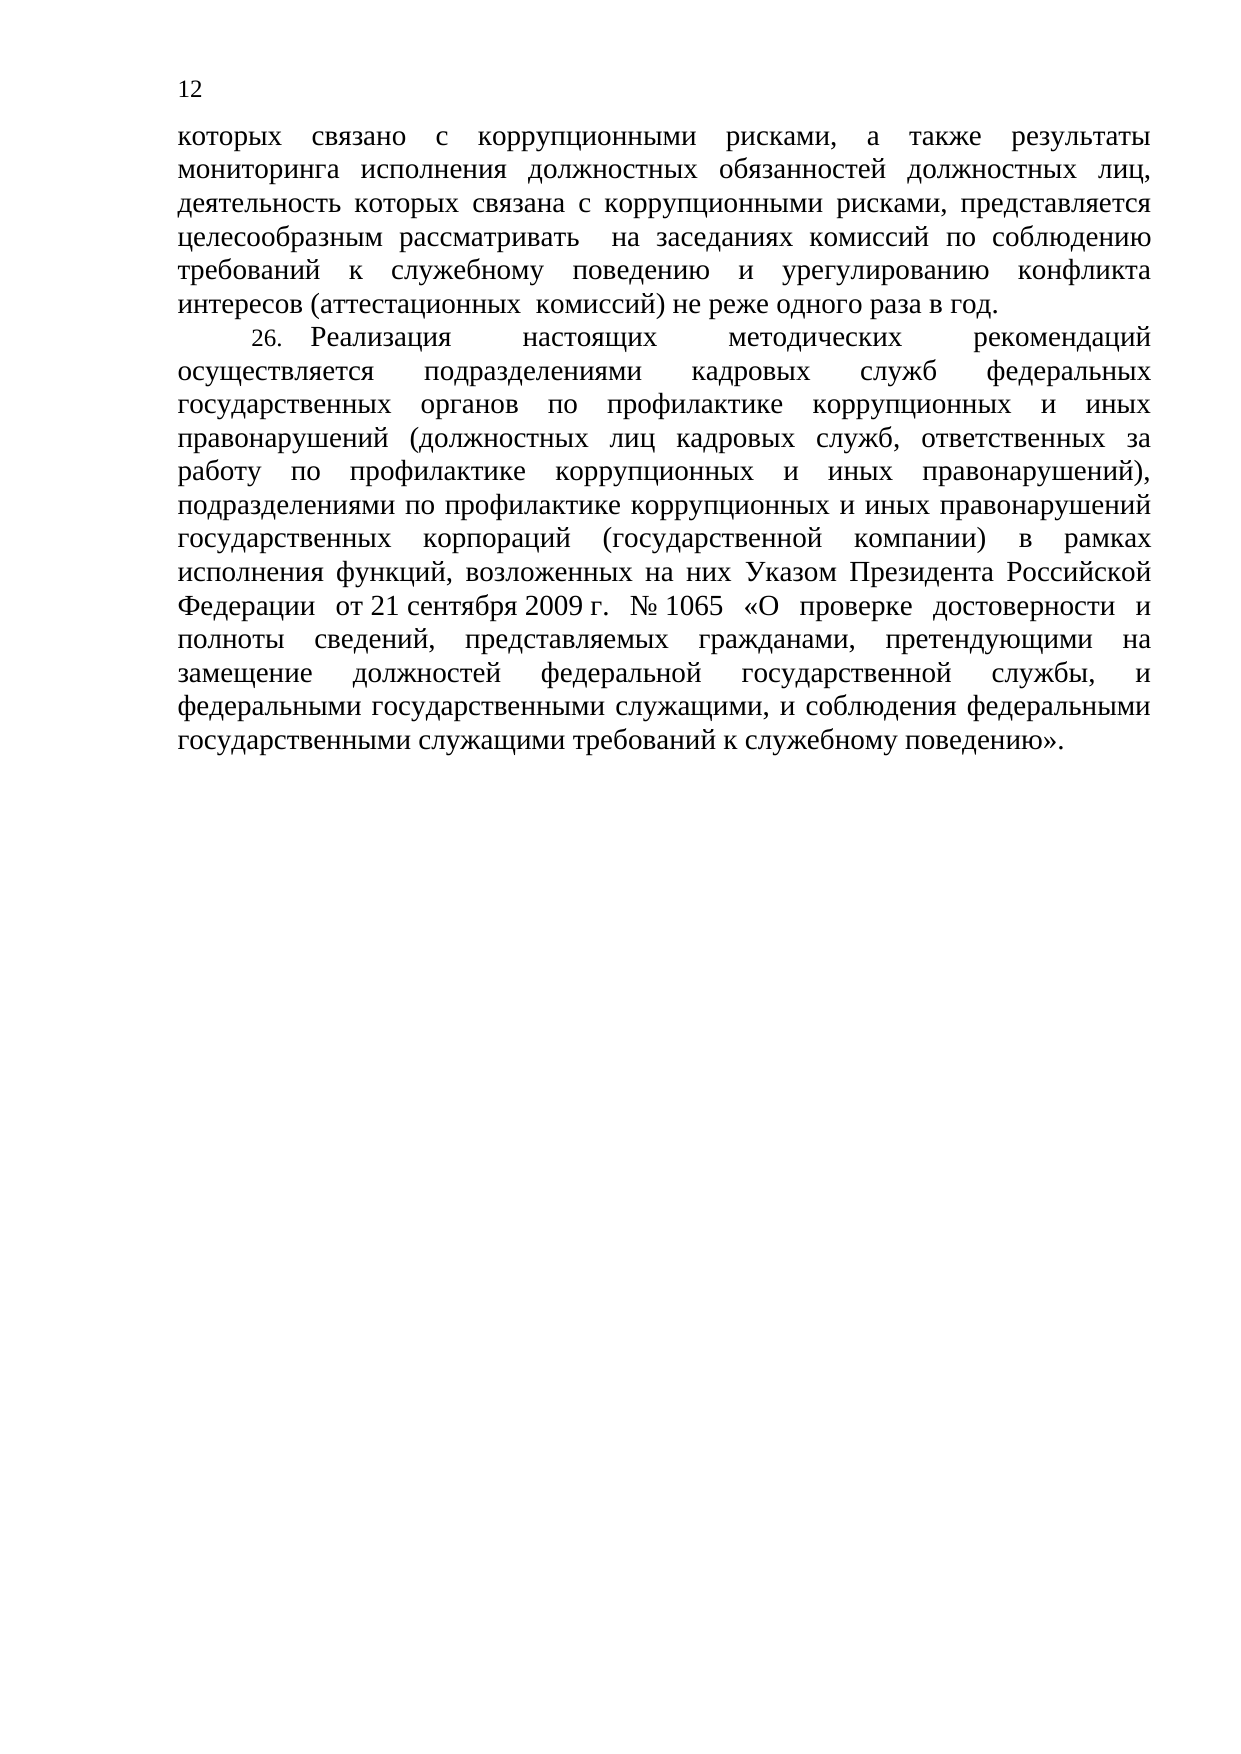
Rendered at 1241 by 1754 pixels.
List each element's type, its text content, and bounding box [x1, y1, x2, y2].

list Вопросы, связанные с проведением оценки коррупционных рисков, возникающих при реализации функций, корректировкой перечней должностей федеральной государственной службы и должностей в государственных корпорациях (государственной компании), замещение которых связано с коррупционными рисками, а также результаты мониторинга исполнения должностных обязанностей должностных лиц, деятельность которых связана с коррупционными рисками, представляется целесообразным рассматривать на заседаниях комиссий по соблюдению требований к служебному поведению и урегулированию конфликта интересов (аттестационных комиссий) не реже одного раза в год. [177, 118, 1152, 319]
list Реализация настоящих методических рекомендаций осуществляется подразделениями кадровых служб федеральных государственных органов по профилактике коррупционных и иных правонарушений (должностных лиц кадровых служб, ответственных за работу по профилактике коррупционных и иных правонарушений), подразделениями по профилактике коррупционных и иных правонарушений государственных корпораций (государственной компании) в рамках исполнения функций, возложенных на них Указом Президента Российской Федерации от 21 сентября 2009 г. № 1065 «О проверке достоверности и полноты сведений, представляемых гражданами, претендующими на замещение должностей федеральной государственной службы, и федеральными государственными служащими, и соблюдения федеральными государственными служащими требований к служебному поведению». [177, 319, 1152, 755]
